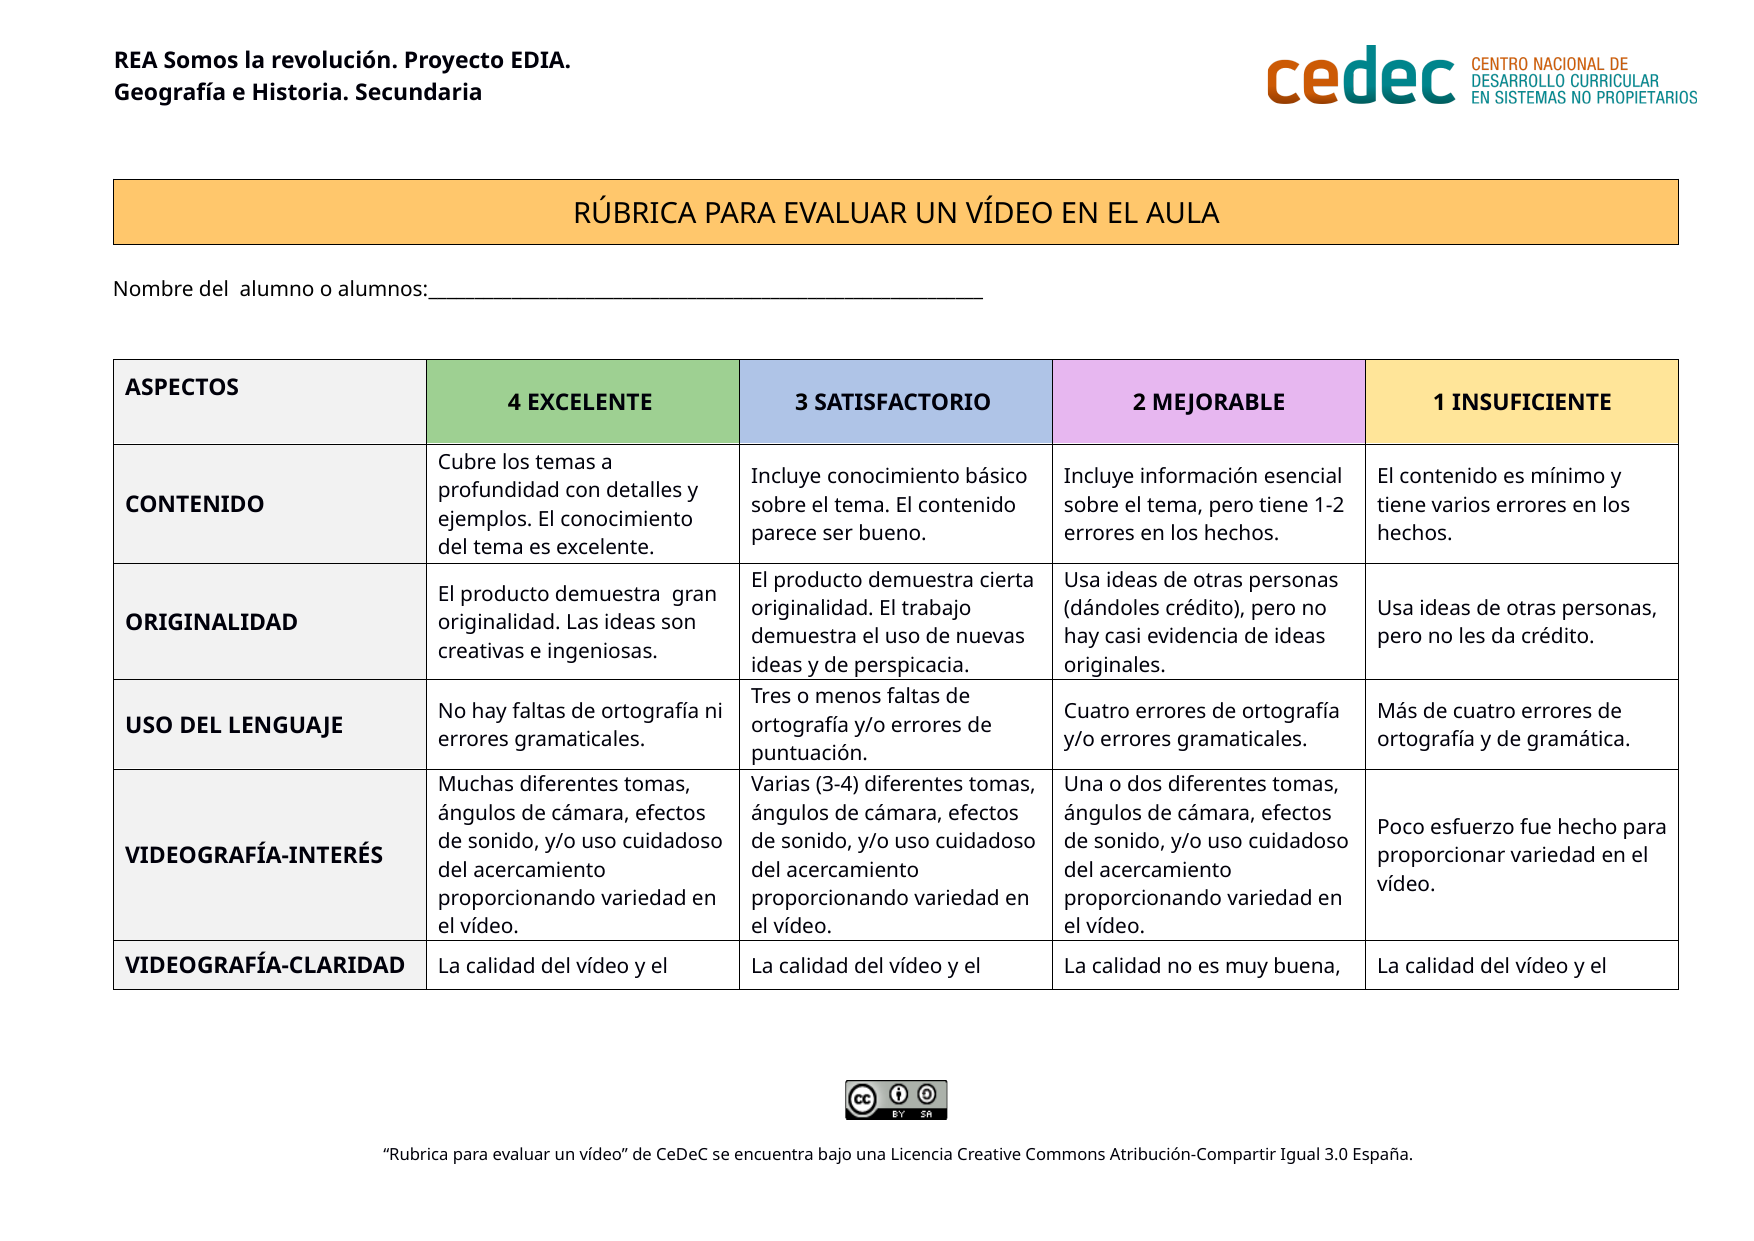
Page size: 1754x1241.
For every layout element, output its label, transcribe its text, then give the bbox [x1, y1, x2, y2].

table_cell VIDEOGRAFÍA-CLARIDAD [114, 941, 426, 989]
table_cell Poco esfuerzo fue hecho para proporcionar variedad en el vídeo. [1366, 770, 1678, 940]
picture [845, 1080, 948, 1120]
table_cell USO DEL LENGUAJE [114, 680, 426, 768]
table_header 1 INSUFICIENTE [1366, 360, 1678, 443]
table_cell La calidad del vídeo y el [427, 941, 739, 989]
table_cell La calidad del vídeo y el [1366, 941, 1678, 989]
table_cell Usa ideas de otras personas (dándoles crédito), pero no hay casi evidencia de ideas originales. [1053, 564, 1365, 679]
table_cell Usa ideas de otras personas, pero no les da crédito. [1366, 564, 1678, 679]
table_cell Tres o menos faltas de ortografía y/o errores de puntuación. [740, 680, 1052, 768]
table_cell Muchas diferentes tomas, ángulos de cámara, efectos de sonido, y/o uso cuidadoso del acercamiento proporcionando variedad en el vídeo. [427, 770, 739, 940]
table_header ASPECTOS [114, 360, 426, 443]
table_cell Cubre los temas a profundidad con detalles y ejemplos. El conocimiento del tema es excelente. [427, 445, 739, 563]
table_cell El contenido es mínimo y tiene varios errores en los hechos. [1366, 445, 1678, 563]
table_cell Incluye información esencial sobre el tema, pero tiene 1-2 errores en los hechos. [1053, 445, 1365, 563]
table_cell Más de cuatro errores de ortografía y de gramática. [1366, 680, 1678, 768]
table_cell El producto demuestra cierta originalidad. El trabajo demuestra el uso de nuevas ideas y de perspicacia. [740, 564, 1052, 679]
table_cell ORIGINALIDAD [114, 564, 426, 679]
table_cell La calidad no es muy buena, [1053, 941, 1365, 989]
table_cell VIDEOGRAFÍA-INTERÉS [114, 770, 426, 940]
table_cell Cuatro errores de ortografía y/o errores gramaticales. [1053, 680, 1365, 768]
table_cell No hay faltas de ortografía ni errores gramaticales. [427, 680, 739, 768]
table_header 4 EXCELENTE [427, 360, 739, 443]
table_cell Una o dos diferentes tomas, ángulos de cámara, efectos de sonido, y/o uso cuidadoso del acercamiento proporcionando variedad en el vídeo. [1053, 770, 1365, 940]
table_cell Varias (3-4) diferentes tomas, ángulos de cámara, efectos de sonido, y/o uso cuidadoso del acercamiento proporcionando variedad en el vídeo. [740, 770, 1052, 940]
table_header RÚBRICA PARA EVALUAR UN VÍDEO EN EL AULA [114, 180, 1678, 244]
text Nombre del alumno o alumnos:____________________________________________________________ [107, 274, 1668, 302]
table_cell CONTENIDO [114, 445, 426, 563]
table_header 3 SATISFACTORIO [740, 360, 1052, 443]
table_cell Incluye conocimiento básico sobre el tema. El contenido parece ser bueno. [740, 445, 1052, 563]
picture [1267, 45, 1697, 104]
table_cell La calidad del vídeo y el [740, 941, 1052, 989]
table_header 2 MEJORABLE [1053, 360, 1365, 443]
table_cell El producto demuestra gran originalidad. Las ideas son creativas e ingeniosas. [427, 564, 739, 679]
